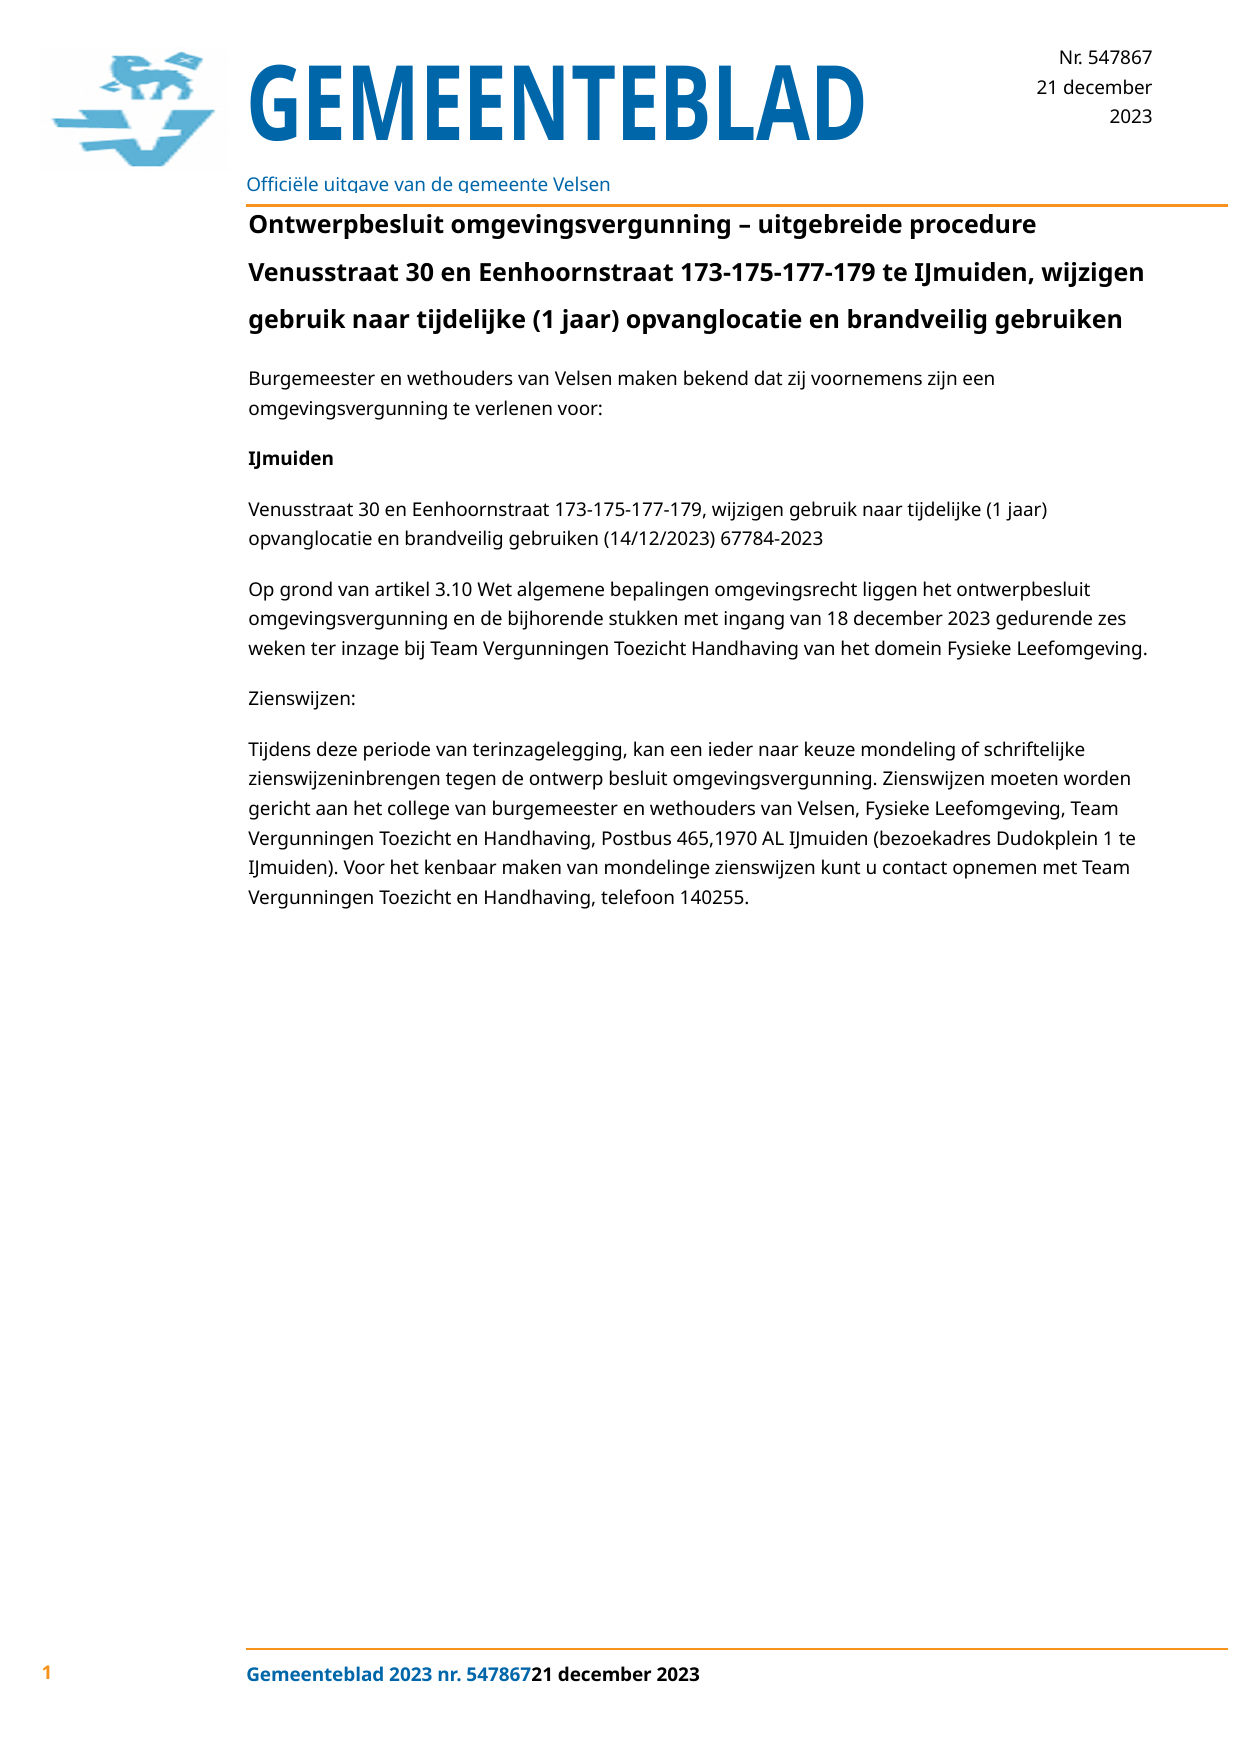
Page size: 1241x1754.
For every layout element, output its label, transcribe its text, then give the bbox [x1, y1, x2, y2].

text Tijdens deze periode van terinzagelegging, kan een ieder naar keuze mondeling of schriftelijke zienswijzeninbrengen tegen de ontwerp besluit omgevingsvergunning. Zienswijzen moeten worden gericht aan het college van burgemeester en wethouders van Velsen, Fysieke Leefomgeving, Team Vergunningen Toezicht en Handhaving, Postbus 465,1970 AL IJmuiden (bezoekadres Dudokplein 1 te IJmuiden). Voor het kenbaar maken van mondelinge zienswijzen kunt u contact opnemen met Team Vergunningen Toezicht en Handhaving, telefoon 140255. [248, 736, 1152, 909]
text IJmuiden [248, 446, 1152, 471]
text Op grond van artikel 3.10 Wet algemene bepalingen omgevingsrecht liggen het ontwerpbesluit omgevingsvergunning en de bijhorende stukken met ingang van 18 december 2023 gedurende zes weken ter inzage bij Team Vergunningen Toezicht Handhaving van het domein Fysieke Leefomgeving. [248, 576, 1152, 661]
text Ontwerpbesluit omgevingsvergunning – uitgebreide procedure Venusstraat 30 en Eenhoornstraat 173-175-177-179 te IJmuiden, wijzigen gebruik naar tijdelijke (1 jaar) opvanglocatie en brandveilig gebruiken [248, 207, 1152, 336]
text Zienswijzen: [248, 686, 1152, 711]
text Burgemeester en wethouders van Velsen maken bekend dat zij voornemens zijn een omgevingsvergunning te verlenen voor: [248, 366, 1152, 421]
picture [41, 47, 231, 172]
text Venusstraat 30 en Eenhoornstraat 173-175-177-179, wijzigen gebruik naar tijdelijke (1 jaar) opvanglocatie en brandveilig gebruiken (14/12/2023) 67784-2023 [248, 496, 1152, 551]
